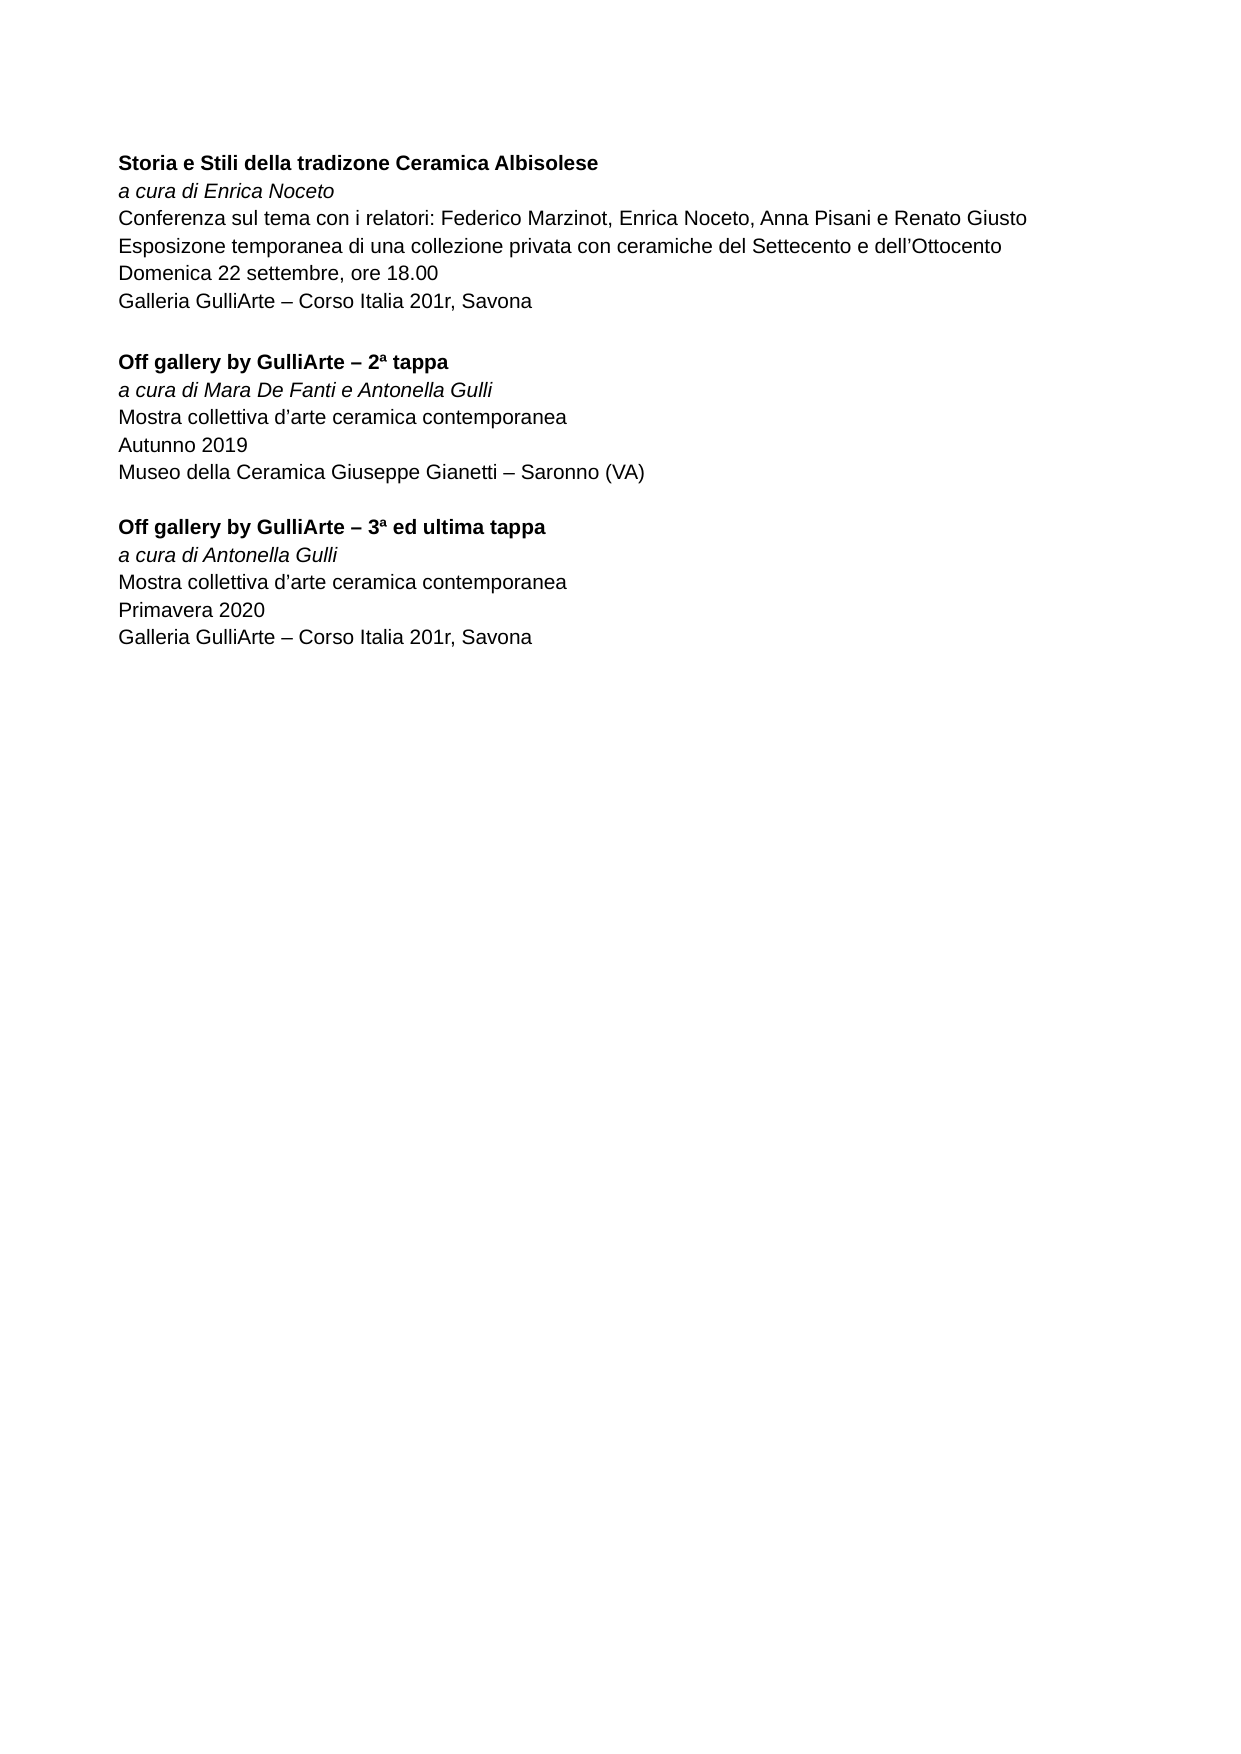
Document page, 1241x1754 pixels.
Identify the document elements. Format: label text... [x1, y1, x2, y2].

text Storia e Stili della tradizone Ceramica Albisolese a cura di Enrica Noceto Conferenza sul tema con i relatori: Federico Marzinot, Enrica Noceto, Anna Pisani e Renato Giusto Esposizone temporanea di una collezione privata con ceramiche del Settecento e dell’Ottocento Domenica 22 settembre, ore 18.00 Galleria GulliArte – Corso Italia 201r, Savona [118, 151, 1122, 346]
text Off gallery by GulliArte – 2ª tappa a cura di Mara De Fanti e Antonella Gulli Mostra collettiva d’arte ceramica contemporanea Autunno 2019 [118, 350, 1122, 456]
text Off gallery by GulliArte – 3ª ed ultima tappa a cura di Antonella Gulli Mostra collettiva d’arte ceramica contemporanea Primavera 2020 Galleria GulliArte – Corso Italia 201r, Savona [118, 515, 1122, 649]
text Museo della Ceramica Giuseppe Gianetti – Saronno (VA) [118, 460, 1122, 511]
text [118, 118, 1122, 147]
